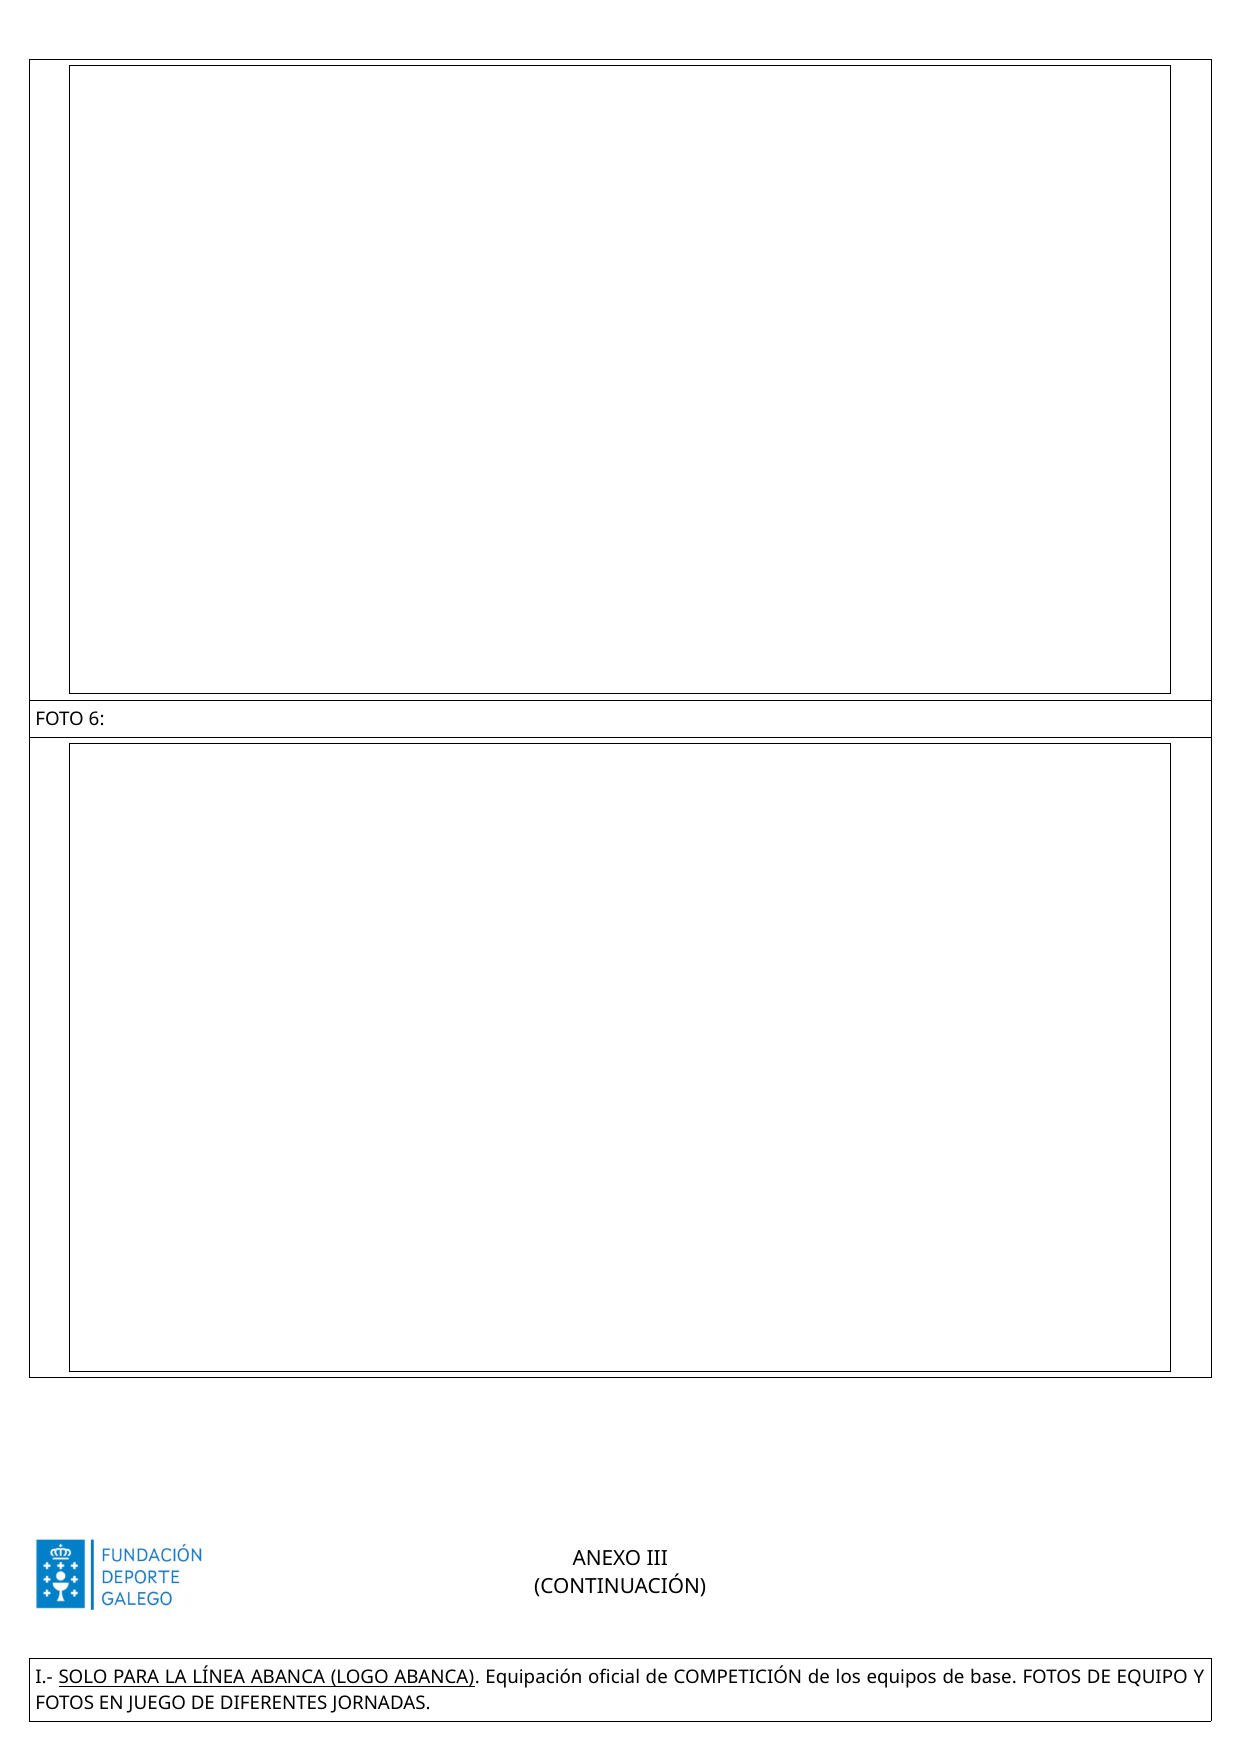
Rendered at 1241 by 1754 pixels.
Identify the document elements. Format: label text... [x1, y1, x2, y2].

table_header I.- SOLO PARA LA LÍNEA ABANCA (LOGO ABANCA). Equipación oficial de COMPETICIÓN de los equipos de base. FOTOS DE EQUIPO Y FOTOS EN JUEGO DE DIFERENTES JORNADAS. [30, 1659, 1211, 1721]
picture [35, 1538, 204, 1611]
table_cell [30, 738, 1211, 1377]
table_cell [30, 60, 1211, 699]
table_cell FOTO 6: [30, 701, 1211, 737]
